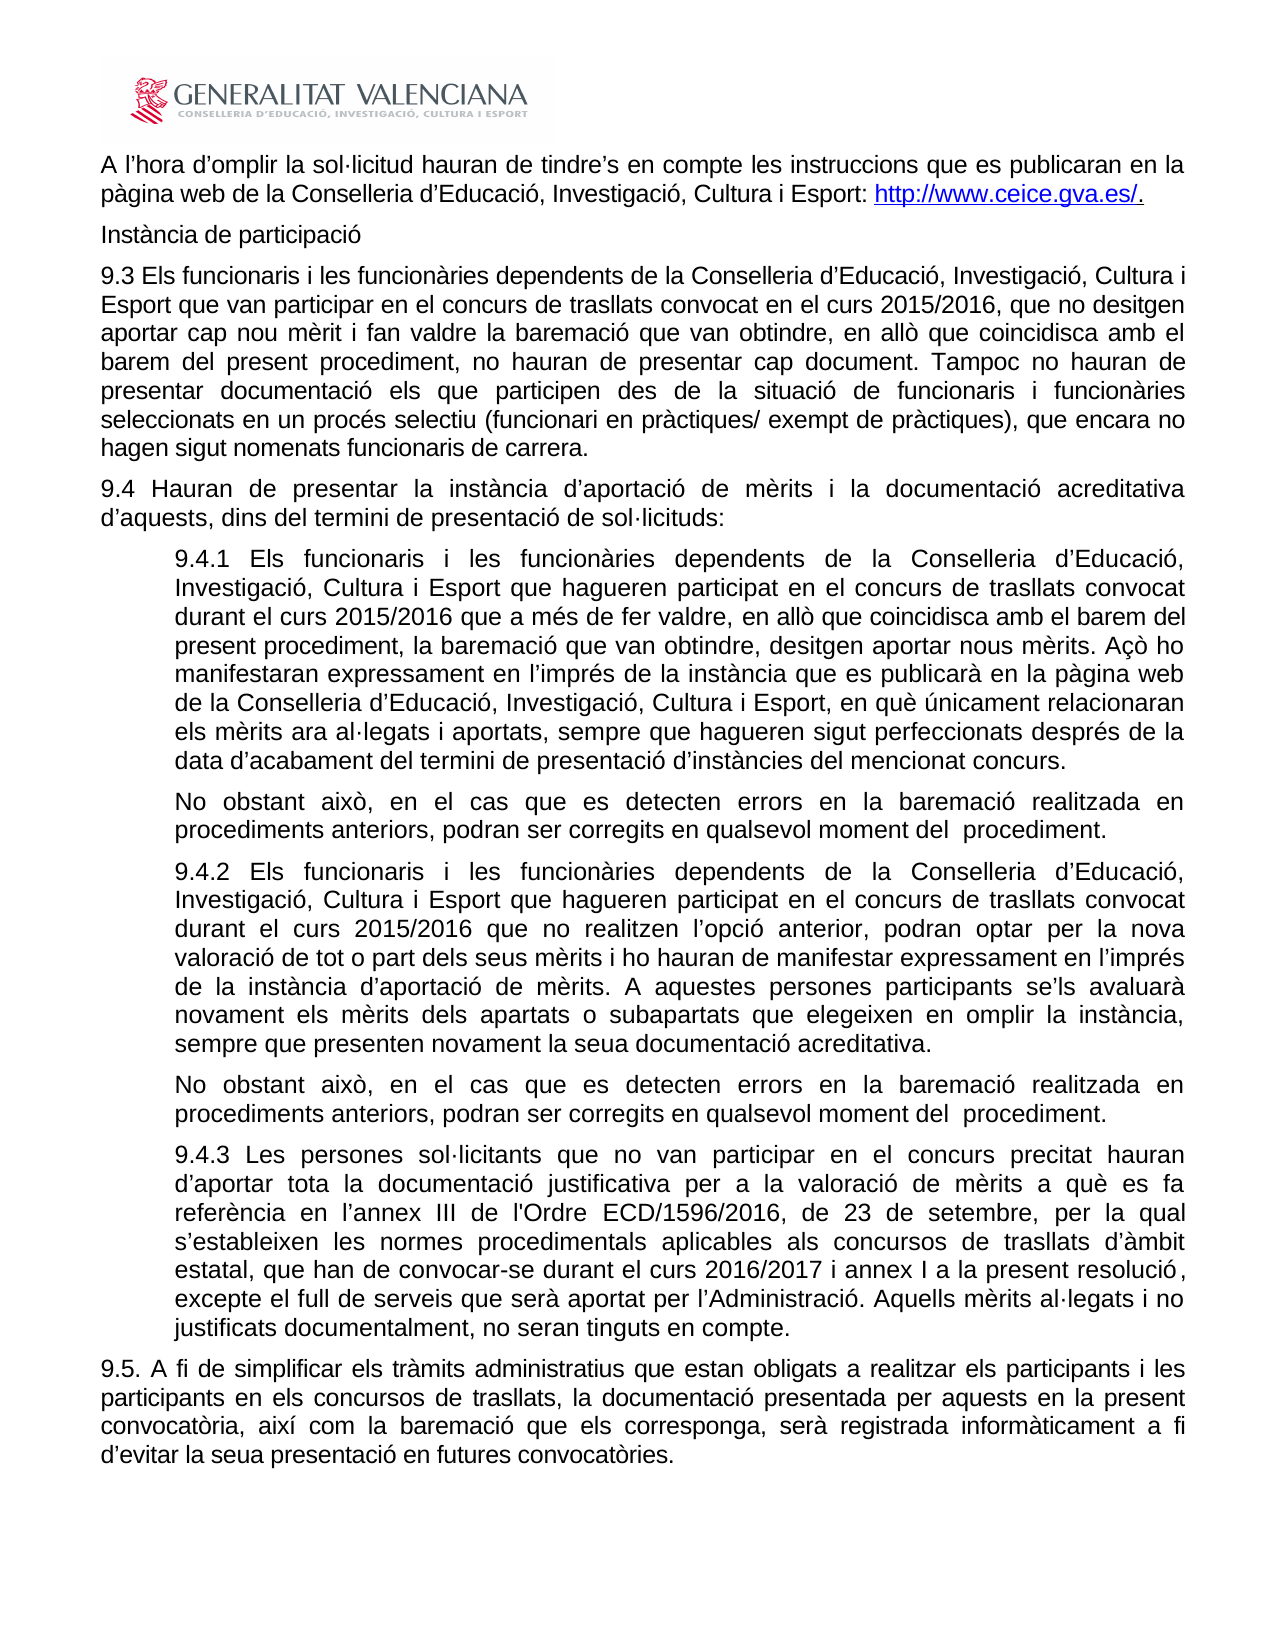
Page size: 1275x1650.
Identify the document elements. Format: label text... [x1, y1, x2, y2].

text A l’hora d’omplir la sol·licitud hauran de tindre’s en compte les instruccions que es publicaran en la pàgina web de la Conselleria d’Educació, Investigació, Cultura i Esport: http://www.ceice.gva.es/. [100, 150, 1186, 207]
text No obstant això, en el cas que es detecten errors en la baremació realitzada en procediments anteriors, podran ser corregits en qualsevol moment del procediment. [174, 787, 1186, 844]
text 9.3 Els funcionaris i les funcionàries dependents de la Conselleria d’Educació, Investigació, Cultura i Esport que van participar en el concurs de trasllats convocat en el curs 2015/2016, que no desitgen aportar cap nou mèrit i fan valdre la baremació que van obtindre, en allò que coincidisca amb el barem del present procediment, no hauran de presentar cap document. Tampoc no hauran de presentar documentació els que participen des de la situació de funcionaris i funcionàries seleccionats en un procés selectiu (funcionari en pràctiques/ exempt de pràctiques), que encara no hagen sigut nomenats funcionaris de carrera. [100, 261, 1186, 462]
text Instància de participació [100, 220, 1186, 248]
text 9.4.1 Els funcionaris i les funcionàries dependents de la Conselleria d’Educació, Investigació, Cultura i Esport que hagueren participat en el concurs de trasllats convocat durant el curs 2015/2016 que a més de fer valdre, en allò que coincidisca amb el barem del present procediment, la baremació que van obtindre, desitgen aportar nous mèrits. Açò ho manifestaran expressament en l’imprés de la instància que es publicarà en la pàgina web de la Conselleria d’Educació, Investigació, Cultura i Esport, en què únicament relacionaran els mèrits ara al·legats i aportats, sempre que hagueren sigut perfeccionats després de la data d’acabament del termini de presentació d’instàncies del mencionat concurs. [174, 544, 1186, 774]
text No obstant això, en el cas que es detecten errors en la baremació realitzada en procediments anteriors, podran ser corregits en qualsevol moment del procediment. [174, 1070, 1186, 1128]
text 9.4 Hauran de presentar la instància d’aportació de mèrits i la documentació acreditativa d’aquests, dins del termini de presentació de sol·licituds: [100, 474, 1186, 532]
picture [102, 56, 557, 145]
text 9.5. A fi de simplificar els tràmits administratius que estan obligats a realitzar els participants i les participants en els concursos de trasllats, la documentació presentada per aquests en la present convocatòria, així com la baremació que els corresponga, serà registrada informàticament a fi d’evitar la seua presentació en futures convocatòries. [100, 1354, 1186, 1469]
text 9.4.2 Els funcionaris i les funcionàries dependents de la Conselleria d’Educació, Investigació, Cultura i Esport que hagueren participat en el concurs de trasllats convocat durant el curs 2015/2016 que no realitzen l’opció anterior, podran optar per la nova valoració de tot o part dels seus mèrits i ho hauran de manifestar expressament en l’imprés de la instància d’aportació de mèrits. A aquestes persones participants se’ls avaluarà novament els mèrits dels apartats o subapartats que elegeixen en omplir la instància, sempre que presenten novament la seua documentació acreditativa. [174, 857, 1186, 1058]
text 9.4.3 Les persones sol·licitants que no van participar en el concurs precitat hauran d’aportar tota la documentació justificativa per a la valoració de mèrits a què es fa referència en l’annex III de l'Ordre ECD/1596/2016, de 23 de setembre, per la qual s’estableixen les normes procedimentals aplicables als concursos de trasllats d’àmbit estatal, que han de convocar-se durant el curs 2016/2017 i annex I a la present resolució, excepte el full de serveis que serà aportat per l’Administració. Aquells mèrits al·legats i no justificats documentalment, no seran tinguts en compte. [174, 1140, 1186, 1341]
